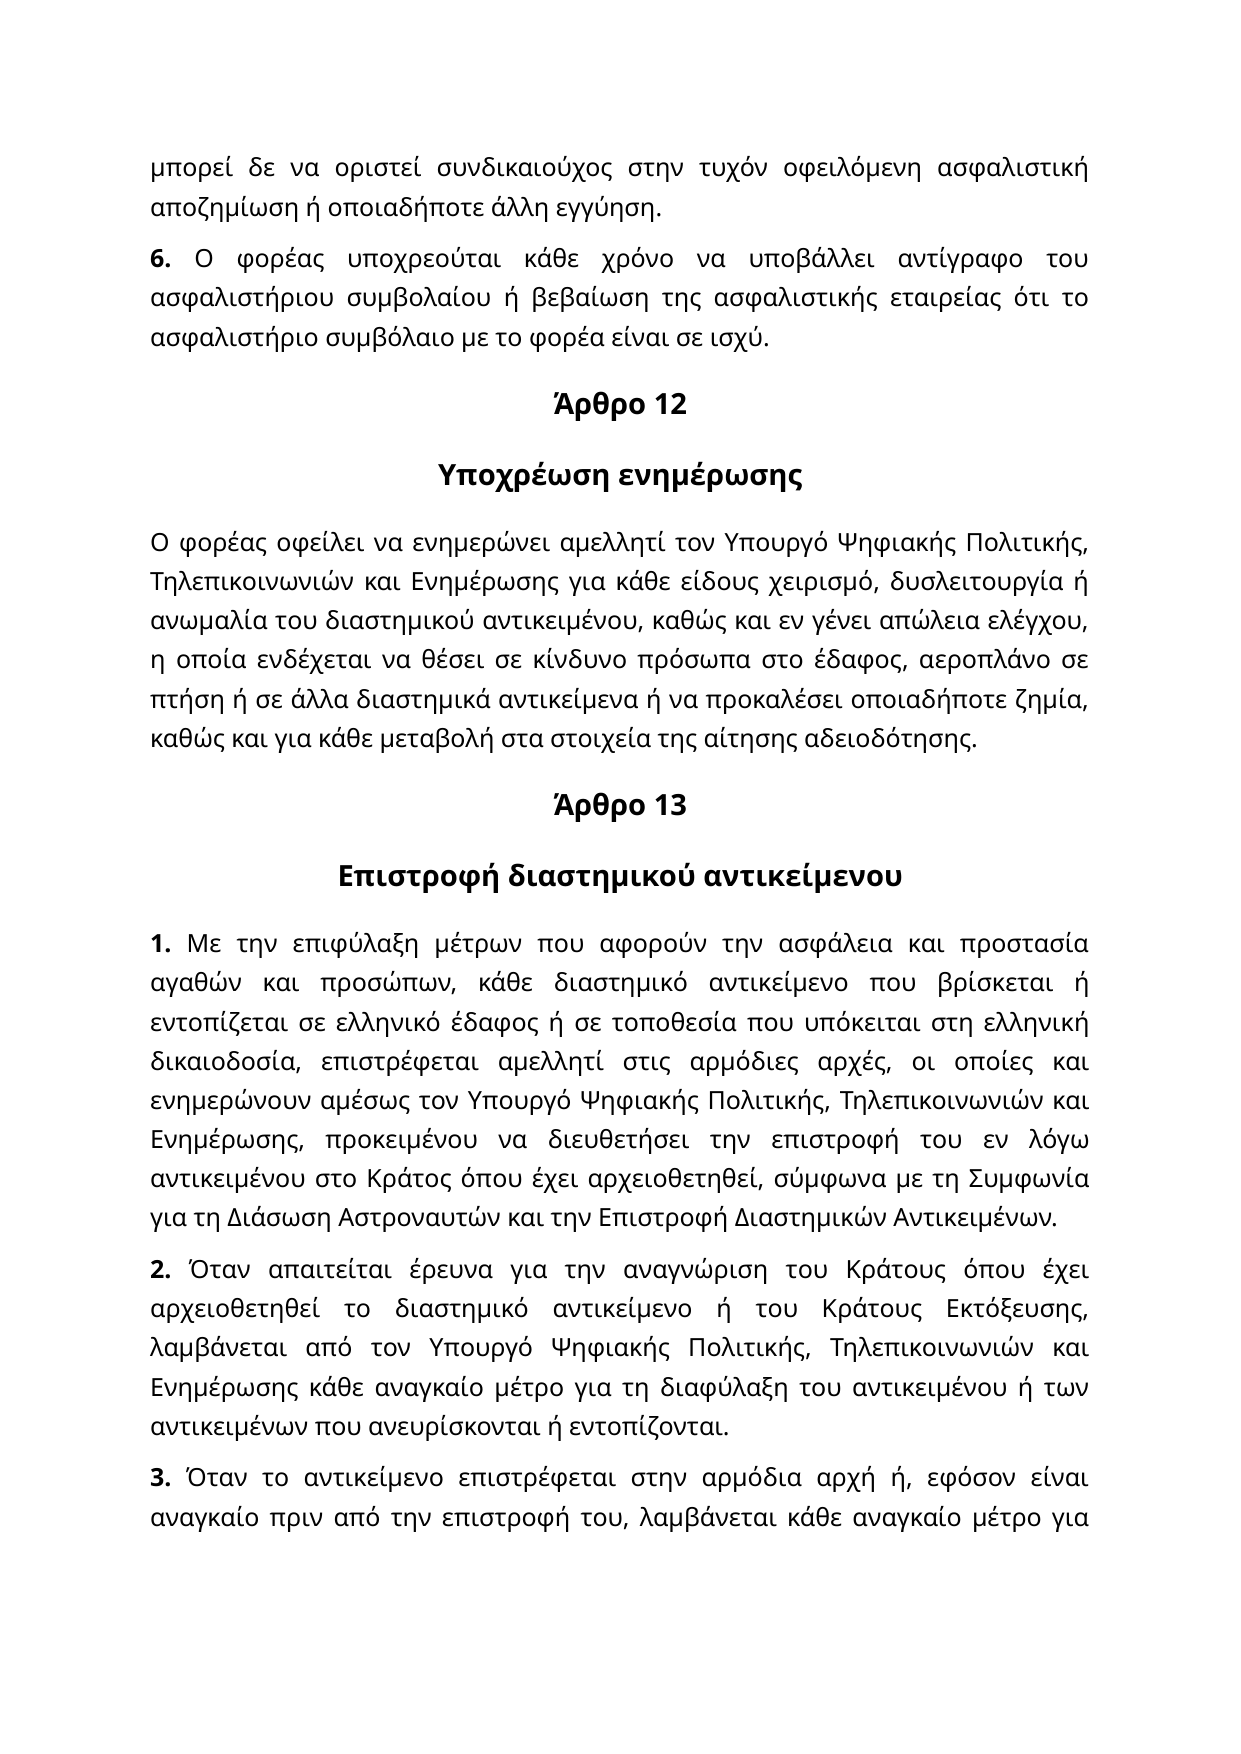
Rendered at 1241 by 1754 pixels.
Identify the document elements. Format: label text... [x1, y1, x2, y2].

text 3. Όταν το αντικείμενο επιστρέφεται στην αρμόδια αρχή ή, εφόσον είναι αναγκαίο πριν από την επιστροφή του, λαμβάνεται κάθε αναγκαίο μέτρο για [150, 1460, 1090, 1533]
subtitle Άρθρο 13 [150, 784, 1090, 824]
text Ο φορέας οφείλει να ενημερώνει αμελλητί τον Υπουργό Ψηφιακής Πολιτικής, Τηλεπικοινωνιών και Ενημέρωσης για κάθε είδους χειρισμό, δυσλειτουργία ή ανωμαλία του διαστημικού αντικειμένου, καθώς και εν γένει απώλεια ελέγχου, η οποία ενδέχεται να θέσει σε κίνδυνο πρόσωπα στο έδαφος, αεροπλάνο σε πτήση ή σε άλλα διαστημικά αντικείμενα ή να προκαλέσει οποιαδήποτε ζημία, καθώς και για κάθε μεταβολή στα στοιχεία της αίτησης αδειοδότησης. [150, 524, 1090, 754]
text 2. Όταν απαιτείται έρευνα για την αναγνώριση του Κράτους όπου έχει αρχειοθετηθεί το διαστημικό αντικείμενο ή του Κράτους Εκτόξευσης, λαμβάνεται από τον Υπουργό Ψηφιακής Πολιτικής, Τηλεπικοινωνιών και Ενημέρωσης κάθε αναγκαίο μέτρο για τη διαφύλαξη του αντικειμένου ή των αντικειμένων που ανευρίσκονται ή εντοπίζονται. [150, 1252, 1090, 1442]
text μπορεί δε να οριστεί συνδικαιούχος στην τυχόν οφειλόμενη ασφαλιστική αποζημίωση ή οποιαδήποτε άλλη εγγύηση. [150, 150, 1090, 223]
subtitle Υποχρέωση ενημέρωσης [150, 454, 1090, 494]
subtitle Επιστροφή διαστημικού αντικείμενου [150, 855, 1090, 895]
text 6. Ο φορέας υποχρεούται κάθε χρόνο να υποβάλλει αντίγραφο του ασφαλιστήριου συμβολαίου ή βεβαίωση της ασφαλιστικής εταιρείας ότι το ασφαλιστήριο συμβόλαιο με το φορέα είναι σε ισχύ. [150, 241, 1090, 353]
subtitle Άρθρο 12 [150, 383, 1090, 423]
text 1. Με την επιφύλαξη μέτρων που αφορούν την ασφάλεια και προστασία αγαθών και προσώπων, κάθε διαστημικό αντικείμενο που βρίσκεται ή εντοπίζεται σε ελληνικό έδαφος ή σε τοποθεσία που υπόκειται στη ελληνική δικαιοδοσία, επιστρέφεται αμελλητί στις αρμόδιες αρχές, οι οποίες και ενημερώνουν αμέσως τον Υπουργό Ψηφιακής Πολιτικής, Τηλεπικοινωνιών και Ενημέρωσης, προκειμένου να διευθετήσει την επιστροφή του εν λόγω αντικειμένου στο Κράτος όπου έχει αρχειοθετηθεί, σύμφωνα με τη Συμφωνία για τη Διάσωση Αστροναυτών και την Επιστροφή Διαστημικών Αντικειμένων. [150, 926, 1090, 1234]
